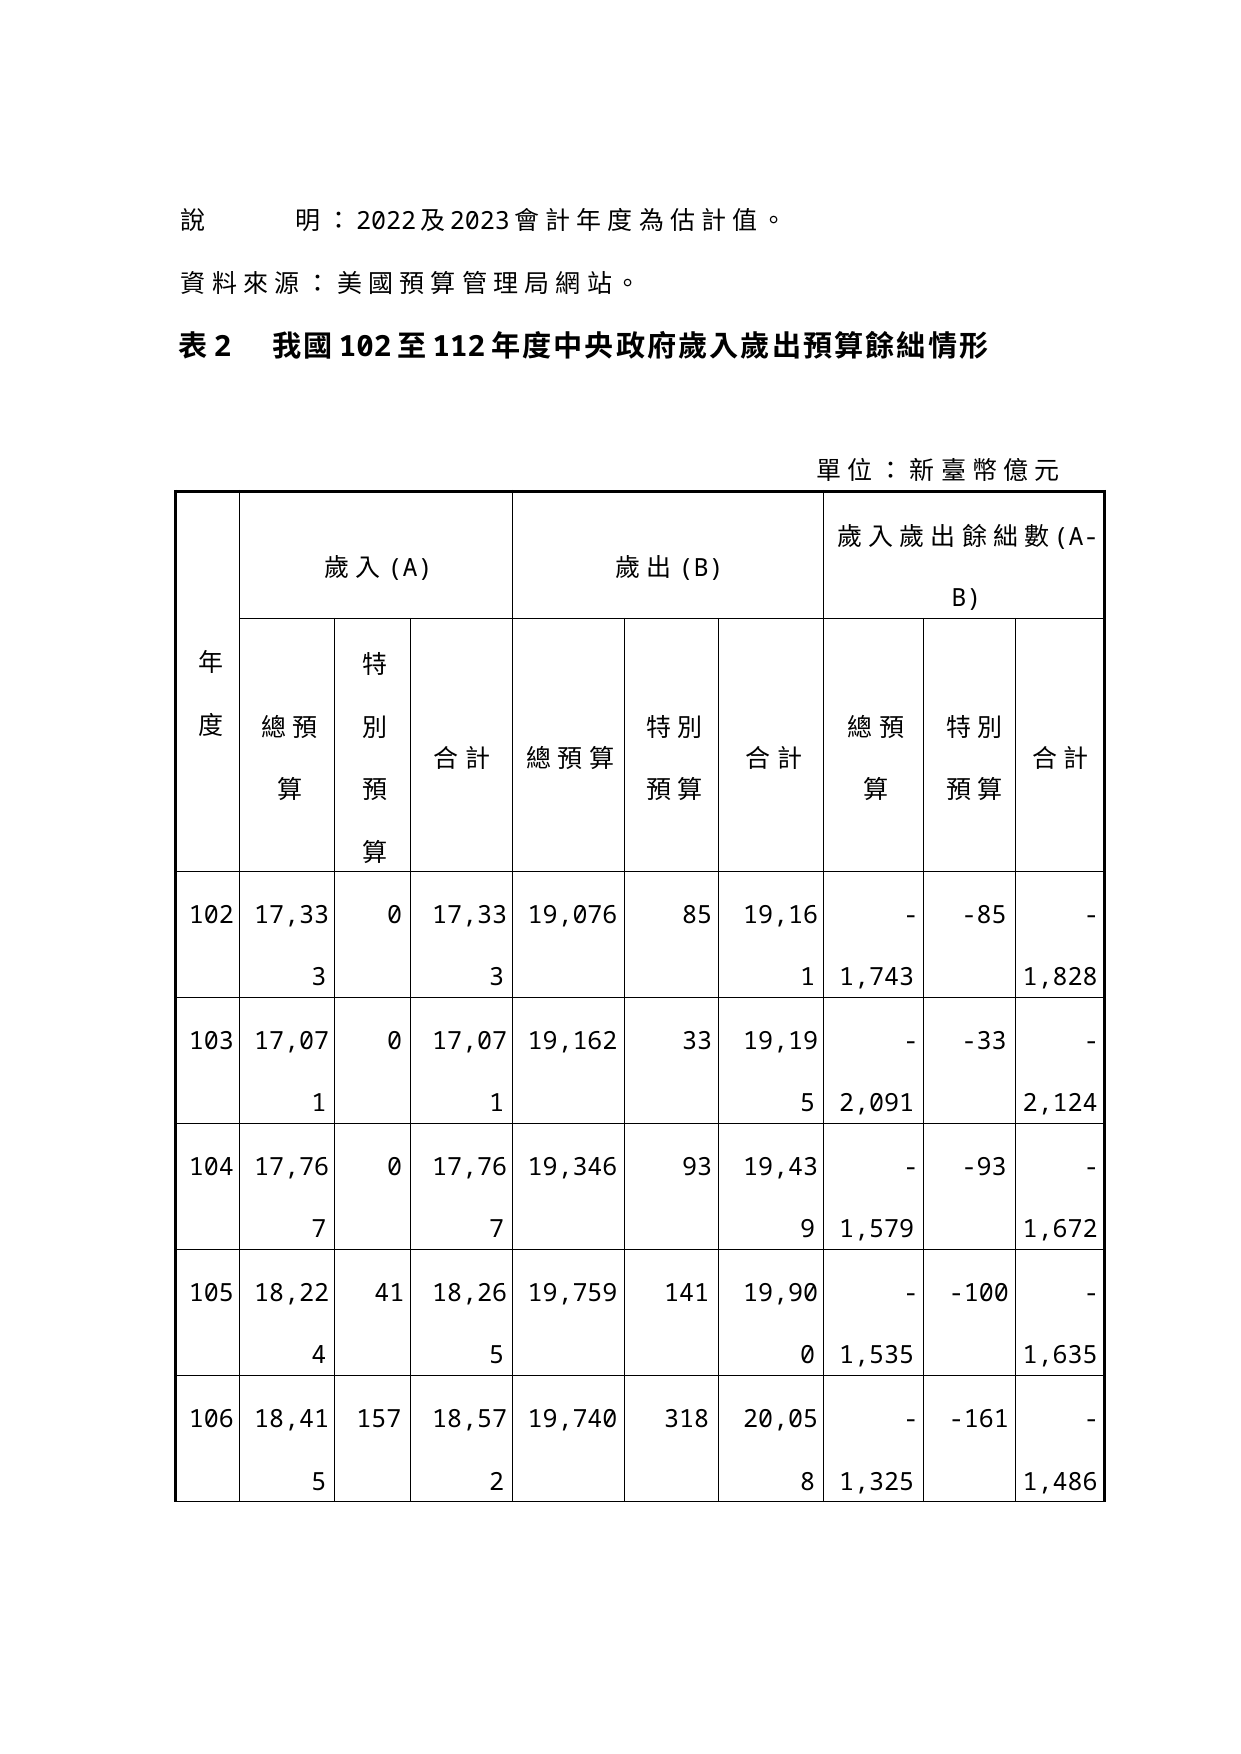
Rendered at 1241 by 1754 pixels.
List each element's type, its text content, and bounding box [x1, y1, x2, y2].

table_cell -85 [924, 872, 1015, 997]
text 單位：新臺幣億元 [177, 427, 1063, 490]
table_cell 0 [335, 998, 410, 1123]
table_cell -100 [924, 1250, 1015, 1375]
text 資料來源：美國預算管理局網站。 [166, 240, 1063, 302]
table_cell 總預算 [513, 619, 624, 871]
table_cell 141 [625, 1250, 718, 1375]
table_cell -161 [924, 1376, 1015, 1501]
table_cell 0 [335, 872, 410, 997]
table_cell 104 [177, 1124, 239, 1249]
table_cell 102 [177, 872, 239, 997]
table_cell 157 [335, 1376, 410, 1501]
table_cell 41 [335, 1250, 410, 1375]
table_cell 20,058 [719, 1376, 823, 1501]
table_cell -1,743 [824, 872, 923, 997]
table_cell 17,333 [240, 872, 334, 997]
table_cell 19,161 [719, 872, 823, 997]
table_cell 105 [177, 1250, 239, 1375]
table_cell 17,767 [411, 1124, 512, 1249]
table_cell 19,900 [719, 1250, 823, 1375]
table_cell 合計 [719, 619, 823, 871]
table_cell -1,325 [824, 1376, 923, 1501]
table_cell 18,265 [411, 1250, 512, 1375]
table_cell -1,672 [1016, 1124, 1103, 1249]
table_cell 18,415 [240, 1376, 334, 1501]
table_cell -1,635 [1016, 1250, 1103, 1375]
table_cell 總預算 [240, 619, 334, 871]
table_cell 85 [625, 872, 718, 997]
table_header 歲出(B) [513, 493, 823, 618]
table_cell 19,195 [719, 998, 823, 1123]
table_cell 合計 [1016, 619, 1103, 871]
table_cell 19,439 [719, 1124, 823, 1249]
table_cell -2,124 [1016, 998, 1103, 1123]
table_cell 18,572 [411, 1376, 512, 1501]
table_cell 19,076 [513, 872, 624, 997]
table_cell 93 [625, 1124, 718, 1249]
table_cell 總預算 [824, 619, 923, 871]
table_cell -1,828 [1016, 872, 1103, 997]
table_header 歲入歲出餘絀數(A-B) [824, 493, 1103, 618]
table_cell 106 [177, 1376, 239, 1501]
text 說 明：2022及2023會計年度為估計值。 [166, 177, 1063, 240]
table_cell 合計 [411, 619, 512, 871]
table_cell 17,767 [240, 1124, 334, 1249]
table_cell 19,759 [513, 1250, 624, 1375]
table_cell 17,071 [240, 998, 334, 1123]
table_cell -1,579 [824, 1124, 923, 1249]
table_cell 0 [335, 1124, 410, 1249]
table_cell -93 [924, 1124, 1015, 1249]
table_cell -1,535 [824, 1250, 923, 1375]
table_cell -2,091 [824, 998, 923, 1123]
table_cell -33 [924, 998, 1015, 1123]
table_header 年度 [177, 493, 239, 871]
table_cell 18,224 [240, 1250, 334, 1375]
table_cell 特別預算 [335, 619, 410, 871]
table_cell 19,740 [513, 1376, 624, 1501]
table_cell 103 [177, 998, 239, 1123]
table_cell 17,071 [411, 998, 512, 1123]
table_cell 特別 預算 [625, 619, 718, 871]
table_cell 特別 預算 [924, 619, 1015, 871]
table_cell 19,346 [513, 1124, 624, 1249]
table_cell 19,162 [513, 998, 624, 1123]
table_cell 33 [625, 998, 718, 1123]
text 表2 我國102至112年度中央政府歲入歲出預算餘絀情形 [164, 302, 1107, 427]
table_header 歲入(A) [240, 493, 512, 618]
table_cell 17,333 [411, 872, 512, 997]
table_cell 318 [625, 1376, 718, 1501]
table_cell -1,486 [1016, 1376, 1103, 1501]
